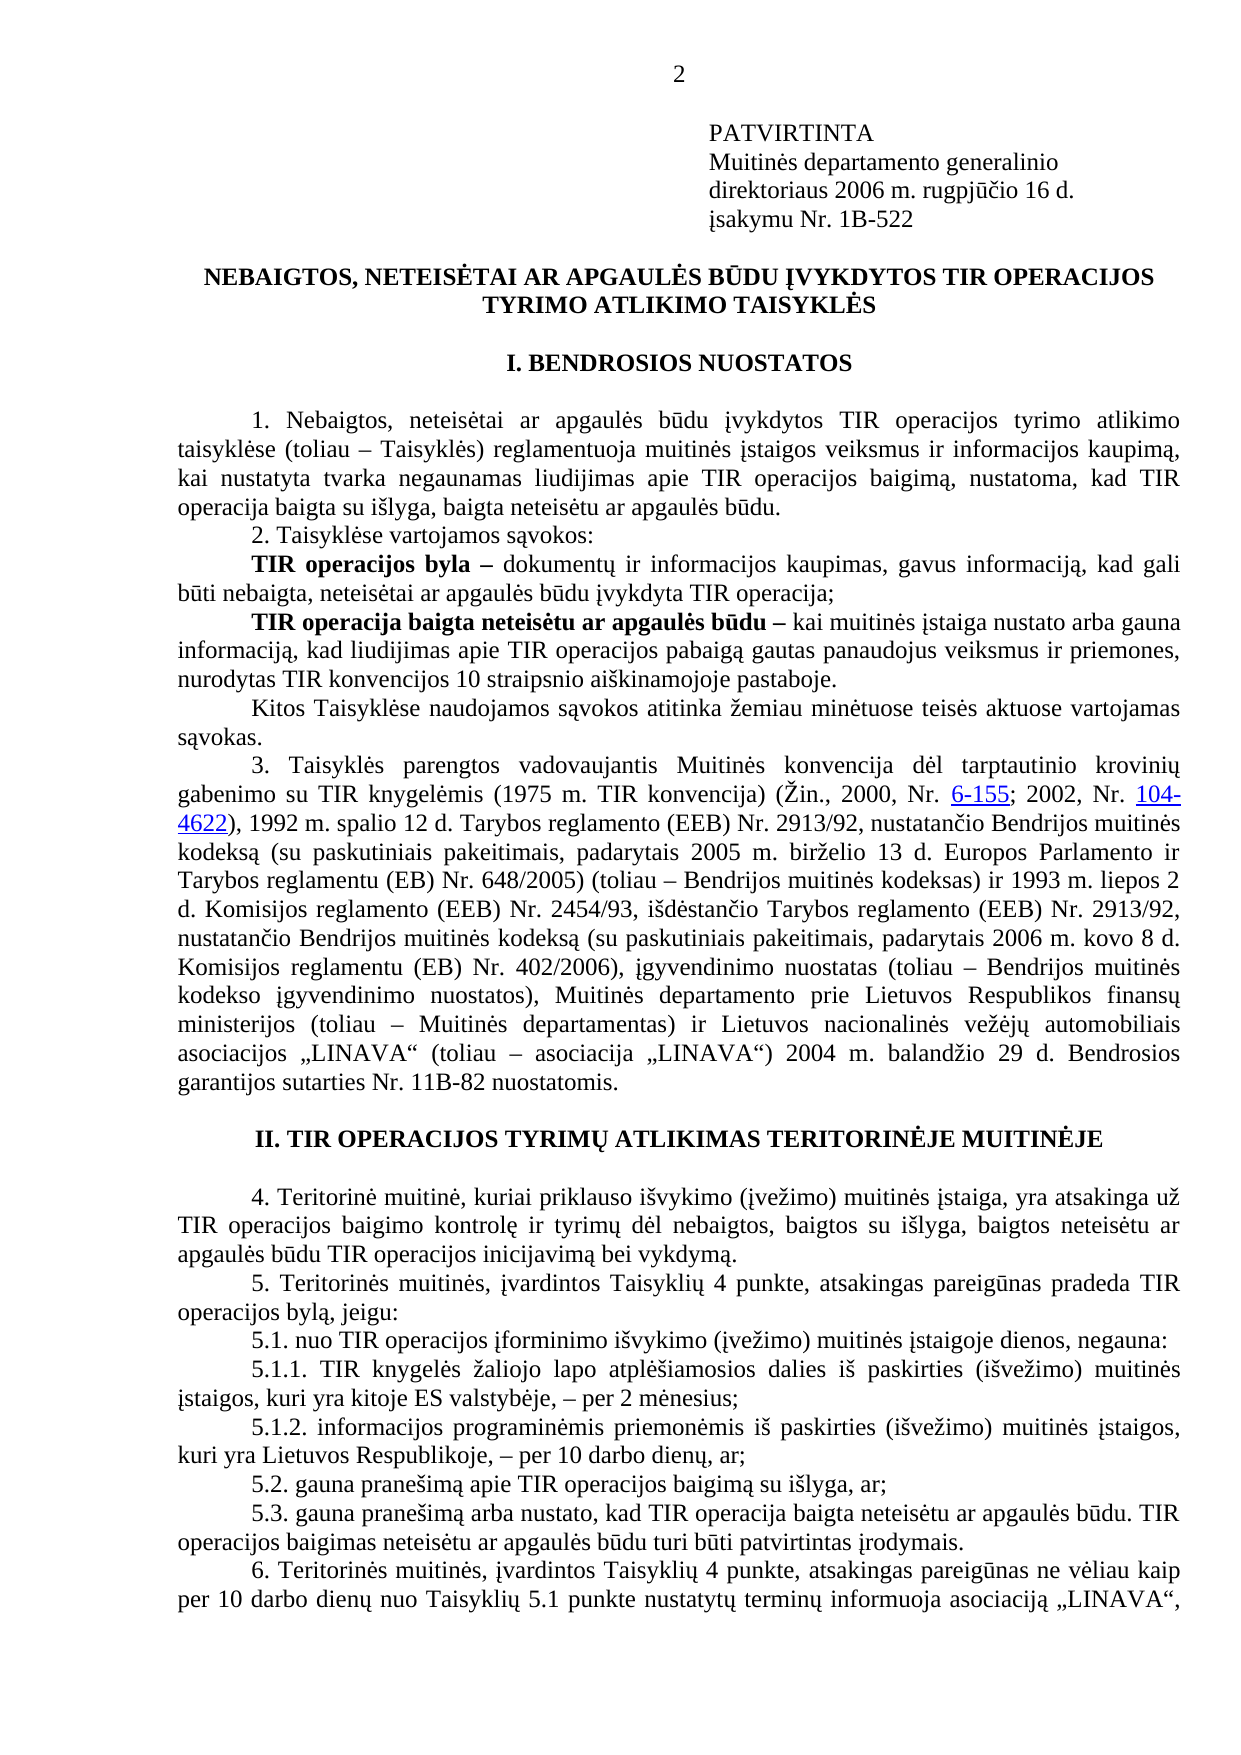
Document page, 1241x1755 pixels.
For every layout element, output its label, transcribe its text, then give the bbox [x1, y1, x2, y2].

text Muitinės departamento generalinio [177, 147, 1181, 176]
text 4. Teritorinė muitinė, kuriai priklauso išvykimo (įvežimo) muitinės įstaiga, yra atsakinga už TIR operacijos baigimo kontrolę ir tyrimų dėl nebaigtos, baigtos su išlyga, baigtos neteisėtu ar apgaulės būdu TIR operacijos inicijavimą bei vykdymą. [177, 1182, 1181, 1268]
text TIR operacijos byla – dokumentų ir informacijos kaupimas, gavus informaciją, kad gali būti nebaigta, neteisėtai ar apgaulės būdu įvykdyta TIR operacija; [177, 549, 1181, 607]
text TIR operacija baigta neteisėtu ar apgaulės būdu – kai muitinės įstaiga nustato arba gauna informaciją, kad liudijimas apie TIR operacijos pabaigą gautas panaudojus veiksmus ir priemones, nurodytas TIR konvencijos 10 straipsnio aiškinamojoje pastaboje. [177, 607, 1181, 693]
text II. TIR OPERACIJOS TYRIMŲ ATLIKIMAS TERITORINĖJE MUITINĖJE [177, 1124, 1181, 1153]
text 6. Teritorinės muitinės, įvardintos Taisyklių 4 punkte, atsakingas pareigūnas ne vėliau kaip per 10 darbo dienų nuo Taisyklių 5.1 punkte nustatytų terminų informuoja asociaciją „LINAVA“, [177, 1556, 1181, 1613]
text 5.3. gauna pranešimą arba nustato, kad TIR operacija baigta neteisėtu ar apgaulės būdu. TIR operacijos baigimas neteisėtu ar apgaulės būdu turi būti patvirtintas įrodymais. [177, 1498, 1181, 1556]
text direktoriaus 2006 m. rugpjūčio 16 d. [177, 176, 1181, 204]
text 3. Taisyklės parengtos vadovaujantis Muitinės konvencija dėl tarptautinio krovinių gabenimo su TIR knygelėmis (1975 m. TIR konvencija) (Žin., 2000, Nr. 6-155; 2002, Nr. 104-4622), 1992 m. spalio 12 d. Tarybos reglamento (EEB) Nr. 2913/92, nustatančio Bendrijos muitinės kodeksą (su paskutiniais pakeitimais, padarytais 2005 m. birželio 13 d. Europos Parlamento ir Tarybos reglamentu (EB) Nr. 648/2005) (toliau – Bendrijos muitinės kodeksas) ir 1993 m. liepos 2 d. Komisijos reglamento (EEB) Nr. 2454/93, išdėstančio Tarybos reglamento (EEB) Nr. 2913/92, nustatančio Bendrijos muitinės kodeksą (su paskutiniais pakeitimais, padarytais 2006 m. kovo 8 d. Komisijos reglamentu (EB) Nr. 402/2006), įgyvendinimo nuostatas (toliau – Bendrijos muitinės kodekso įgyvendinimo nuostatos), Muitinės departamento prie Lietuvos Respublikos finansų ministerijos (toliau – Muitinės departamentas) ir Lietuvos nacionalinės vežėjų automobiliais asociacijos „LINAVA“ (toliau – asociacija „LINAVA“) 2004 m. balandžio 29 d. Bendrosios garantijos sutarties Nr. 11B-82 nuostatomis. [177, 751, 1181, 1096]
text Kitos Taisyklėse naudojamos sąvokos atitinka žemiau minėtuose teisės aktuose vartojamas sąvokas. [177, 693, 1181, 751]
text I. BENDROSIOS NUOSTATOS [177, 348, 1181, 377]
text 2. Taisyklėse vartojamos sąvokos: [177, 521, 1181, 549]
text 1. Nebaigtos, neteisėtai ar apgaulės būdu įvykdytos TIR operacijos tyrimo atlikimo taisyklėse (toliau – Taisyklės) reglamentuoja muitinės įstaigos veiksmus ir informacijos kaupimą, kai nustatyta tvarka negaunamas liudijimas apie TIR operacijos baigimą, nustatoma, kad TIR operacija baigta su išlyga, baigta neteisėtu ar apgaulės būdu. [177, 406, 1181, 521]
text 5.1.2. informacijos programinėmis priemonėmis iš paskirties (išvežimo) muitinės įstaigos, kuri yra Lietuvos Respublikoje, – per 10 darbo dienų, ar; [177, 1412, 1181, 1469]
text įsakymu Nr. 1B-522 [177, 204, 1181, 233]
text NEBAIGTOS, NETEISĖTAI AR APGAULĖS BŪDU ĮVYKDYTOS TIR OPERACIJOS TYRIMO ATLIKIMO TAISYKLĖS [177, 262, 1181, 319]
text 5.2. gauna pranešimą apie TIR operacijos baigimą su išlyga, ar; [177, 1469, 1181, 1498]
text 5. Teritorinės muitinės, įvardintos Taisyklių 4 punkte, atsakingas pareigūnas pradeda TIR operacijos bylą, jeigu: [177, 1268, 1181, 1326]
text 5.1.1. TIR knygelės žaliojo lapo atplėšiamosios dalies iš paskirties (išvežimo) muitinės įstaigos, kuri yra kitoje ES valstybėje, – per 2 mėnesius; [177, 1354, 1181, 1412]
text PATVIRTINTA [709, 118, 1181, 147]
text 5.1. nuo TIR operacijos įforminimo išvykimo (įvežimo) muitinės įstaigoje dienos, negauna: [177, 1326, 1181, 1354]
